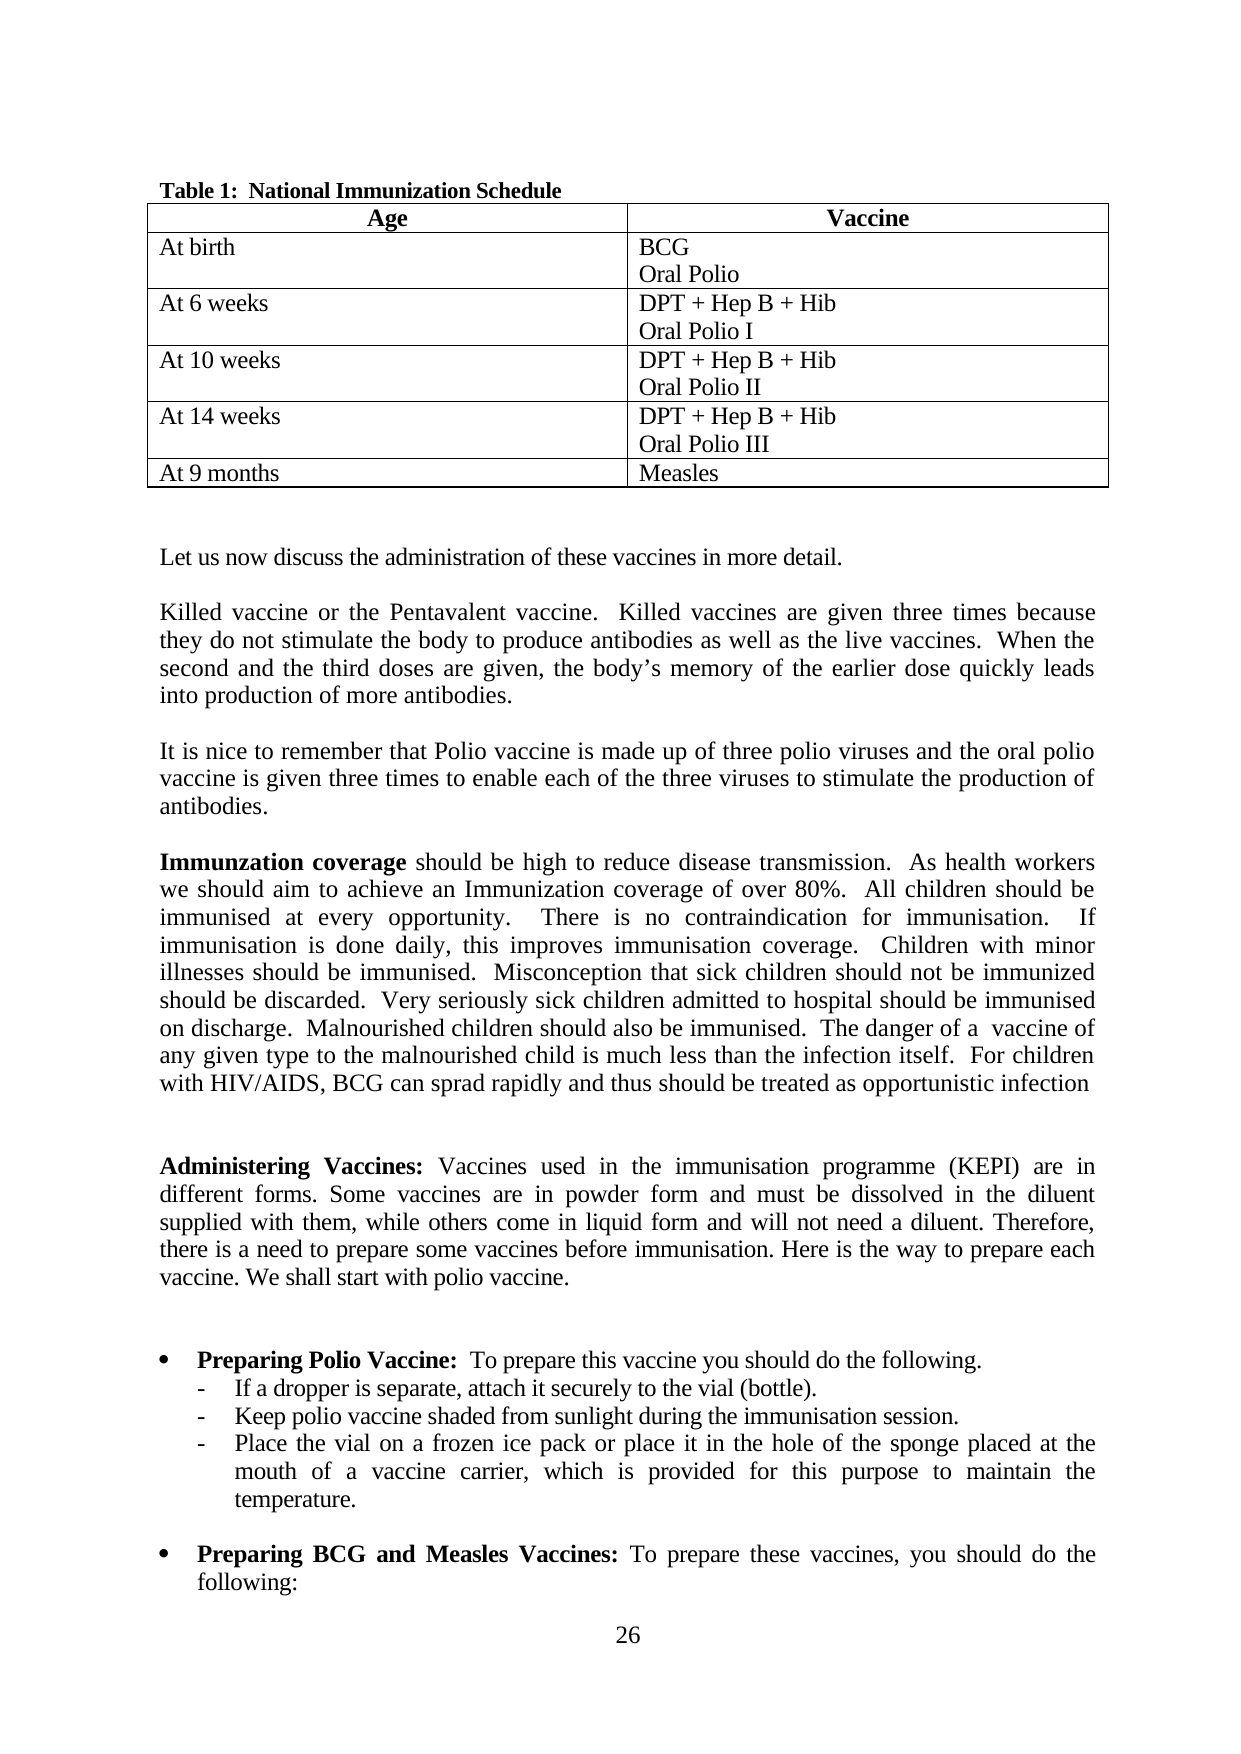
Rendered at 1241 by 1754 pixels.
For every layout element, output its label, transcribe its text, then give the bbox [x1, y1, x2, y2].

text It is nice to remember that Polio vaccine is made up of three polio viruses and the oral polio vaccine is given three times to enable each of the three viruses to stimulate the production of antibodies. [159, 737, 1096, 820]
text Immunzation coverage should be high to reduce disease transmission. As health workers we should aim to achieve an Immunization coverage of over 80%. All children should be immunised at every opportunity. There is no contraindication for immunisation. If immunisation is done daily, this improves immunisation coverage. Children with minor illnesses should be immunised. Misconception that sick children should not be immunized should be discarded. Very seriously sick children admitted to hospital should be immunised on discharge. Malnourished children should also be immunised. The danger of a vaccine of any given type to the malnourished child is much less than the infection itself. For children with HIV/AIDS, BCG can sprad rapidly and thus should be treated as opportunistic infection [159, 848, 1096, 1097]
table_cell DPT + Hep B + Hib Oral Polio III [628, 402, 1108, 458]
table_cell At birth [148, 233, 627, 288]
table_cell Measles [628, 459, 1108, 486]
text Administering Vaccines: Vaccines used in the immunisation programme (KEPI) are in different forms. Some vaccines are in powder form and must be dissolved in the diluent supplied with them, while others come in liquid form and will not need a diluent. Therefore, there is a need to prepare some vaccines before immunisation. Here is the way to prepare each vaccine. We shall start with polio vaccine. [159, 1152, 1096, 1291]
table_header Age [148, 204, 627, 232]
table_header Vaccine [628, 204, 1108, 232]
table_cell DPT + Hep B + Hib Oral Polio I [628, 289, 1108, 345]
text Killed vaccine or the Pentavalent vaccine. Killed vaccines are given three times because they do not stimulate the body to produce antibodies as well as the live vaccines. When the second and the third doses are given, the body’s memory of the earlier dose quickly leads into production of more antibodies. [159, 598, 1096, 709]
table_cell At 14 weeks [148, 402, 627, 458]
list Preparing BCG and Measles Vaccines: To prepare these vaccines, you should do the following: [159, 1540, 1096, 1596]
text Table 1: National Immunization Schedule [159, 178, 1096, 203]
list Preparing Polio Vaccine: To prepare this vaccine you should do the following. [159, 1346, 1096, 1374]
list If a dropper is separate, attach it securely to the vial (bottle). [197, 1374, 1096, 1402]
list Keep polio vaccine shaded from sunlight during the immunisation session. [197, 1402, 1096, 1429]
table_cell BCG Oral Polio [628, 233, 1108, 288]
text Let us now discuss the administration of these vaccines in more detail. [159, 543, 1096, 571]
table_cell At 6 weeks [148, 289, 627, 345]
list Place the vial on a frozen ice pack or place it in the hole of the sponge placed at the mouth of a vaccine carrier, which is provided for this purpose to maintain the temperature. [197, 1429, 1096, 1513]
table_cell At 10 weeks [148, 346, 627, 401]
table_cell DPT + Hep B + Hib Oral Polio II [628, 346, 1108, 401]
table_cell At 9 months [148, 459, 627, 486]
